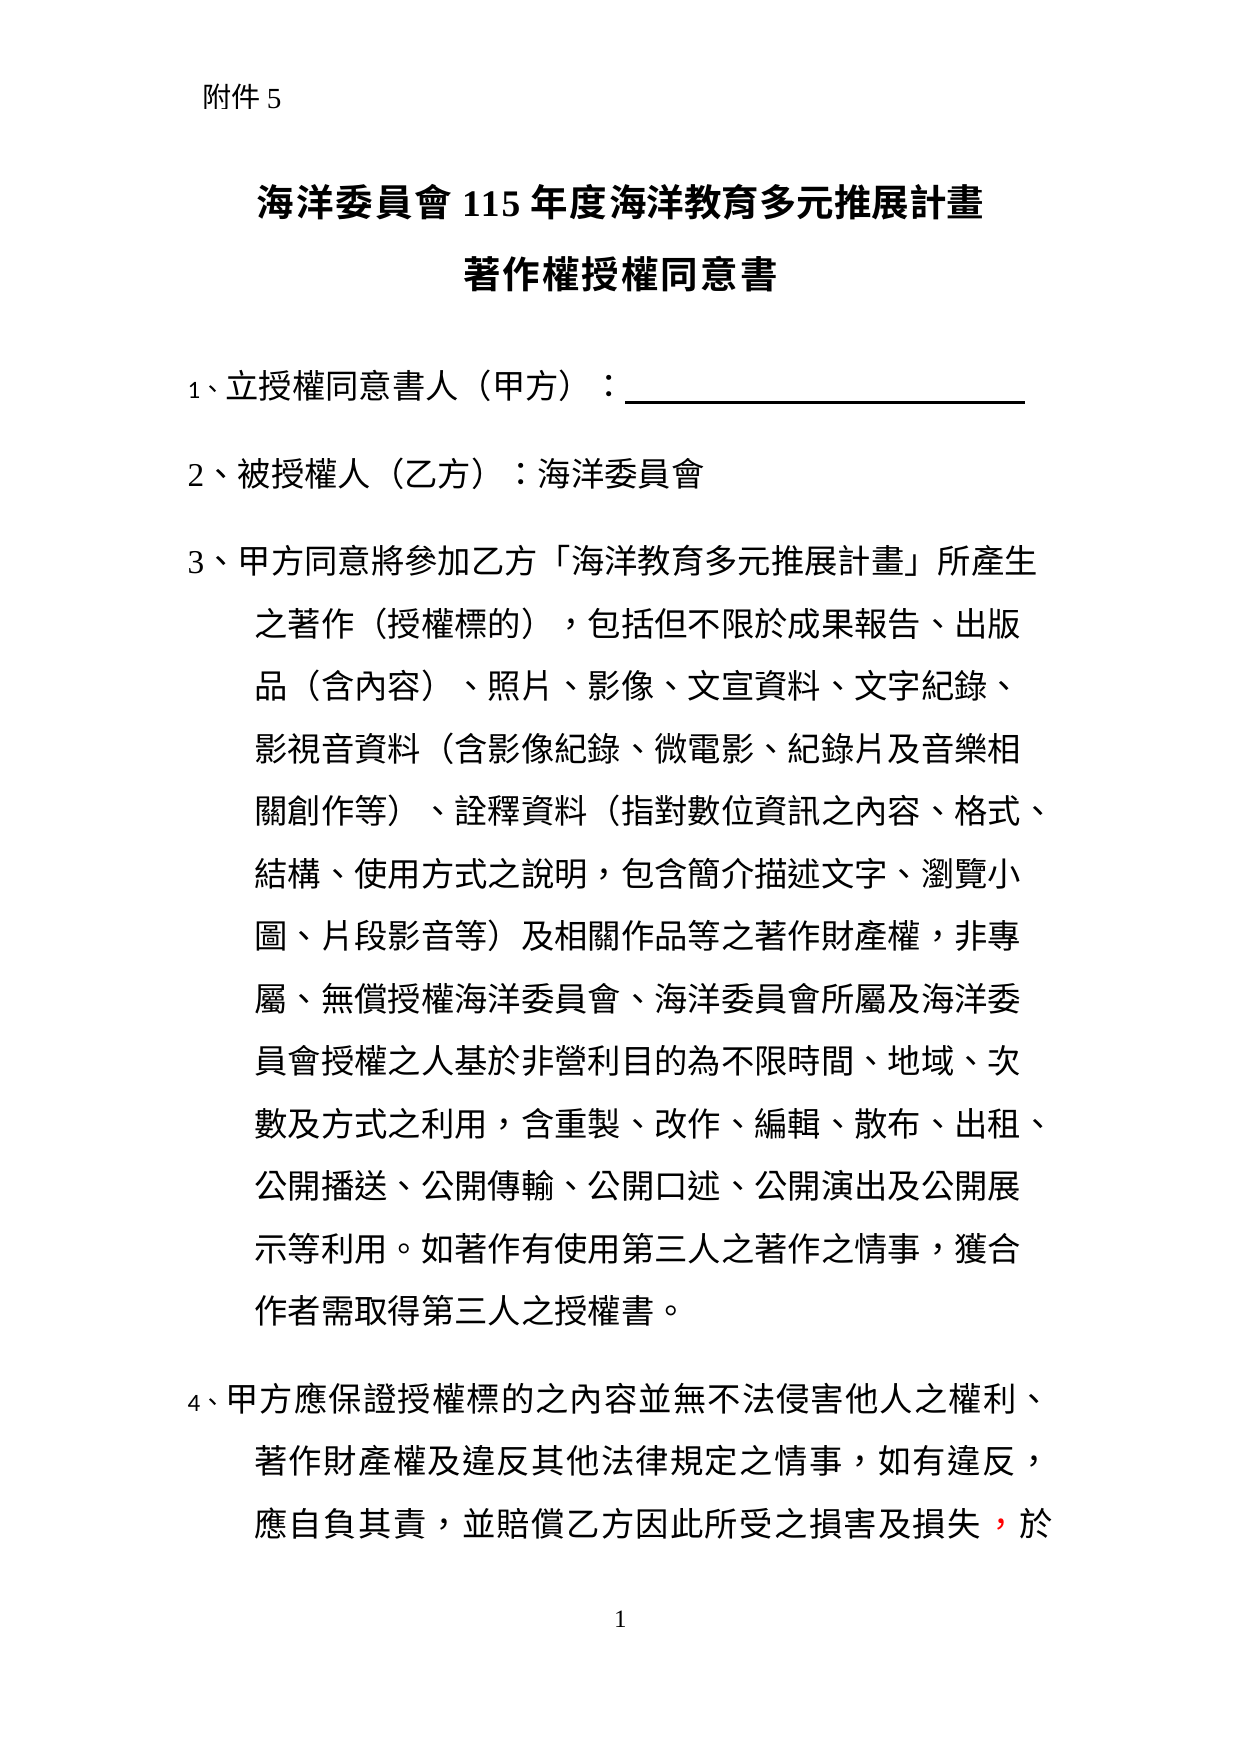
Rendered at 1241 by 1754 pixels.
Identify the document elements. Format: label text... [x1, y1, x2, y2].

list 甲方應保證授權標的之內容並無不法侵害他人之權利、著作財產權及違反其他法律規定之情事，如有違反，應自負其責，並賠償乙方因此所受之損害及損失，於 [187, 1355, 1053, 1543]
list 立授權同意書人（甲方）： [187, 343, 1053, 405]
text 著作權授權同意書 [187, 230, 1053, 293]
list 被授權人（乙方）：海洋委員會 [187, 430, 1053, 493]
text 海洋委員會115年度海洋教育多元推展計畫 [187, 158, 1053, 221]
list 甲方同意將參加乙方「海洋教育多元推展計畫」所產生之著作（授權標的），包括但不限於成果報告、出版品（含內容）、照片、影像、文宣資料、文字紀錄、影視音資料（含影像紀錄、微電影、紀錄片及音樂相關創作等）、詮釋資料（指對數位資訊之內容、格式、結構、使用方式之說明，包含簡介描述文字、瀏覽小圖、片段影音等）及相關作品等之著作財產權，非專屬、無償授權海洋委員會、海洋委員會所屬及海洋委員會授權之人基於非營利目的為不限時間、地域、次數及方式之利用，含重製、改作、編輯、散布、出租、公開播送、公開傳輸、公開口述、公開演出及公開展示等利用。如著作有使用第三人之著作之情事，獲合作者需取得第三人之授權書。 [187, 518, 1053, 1330]
